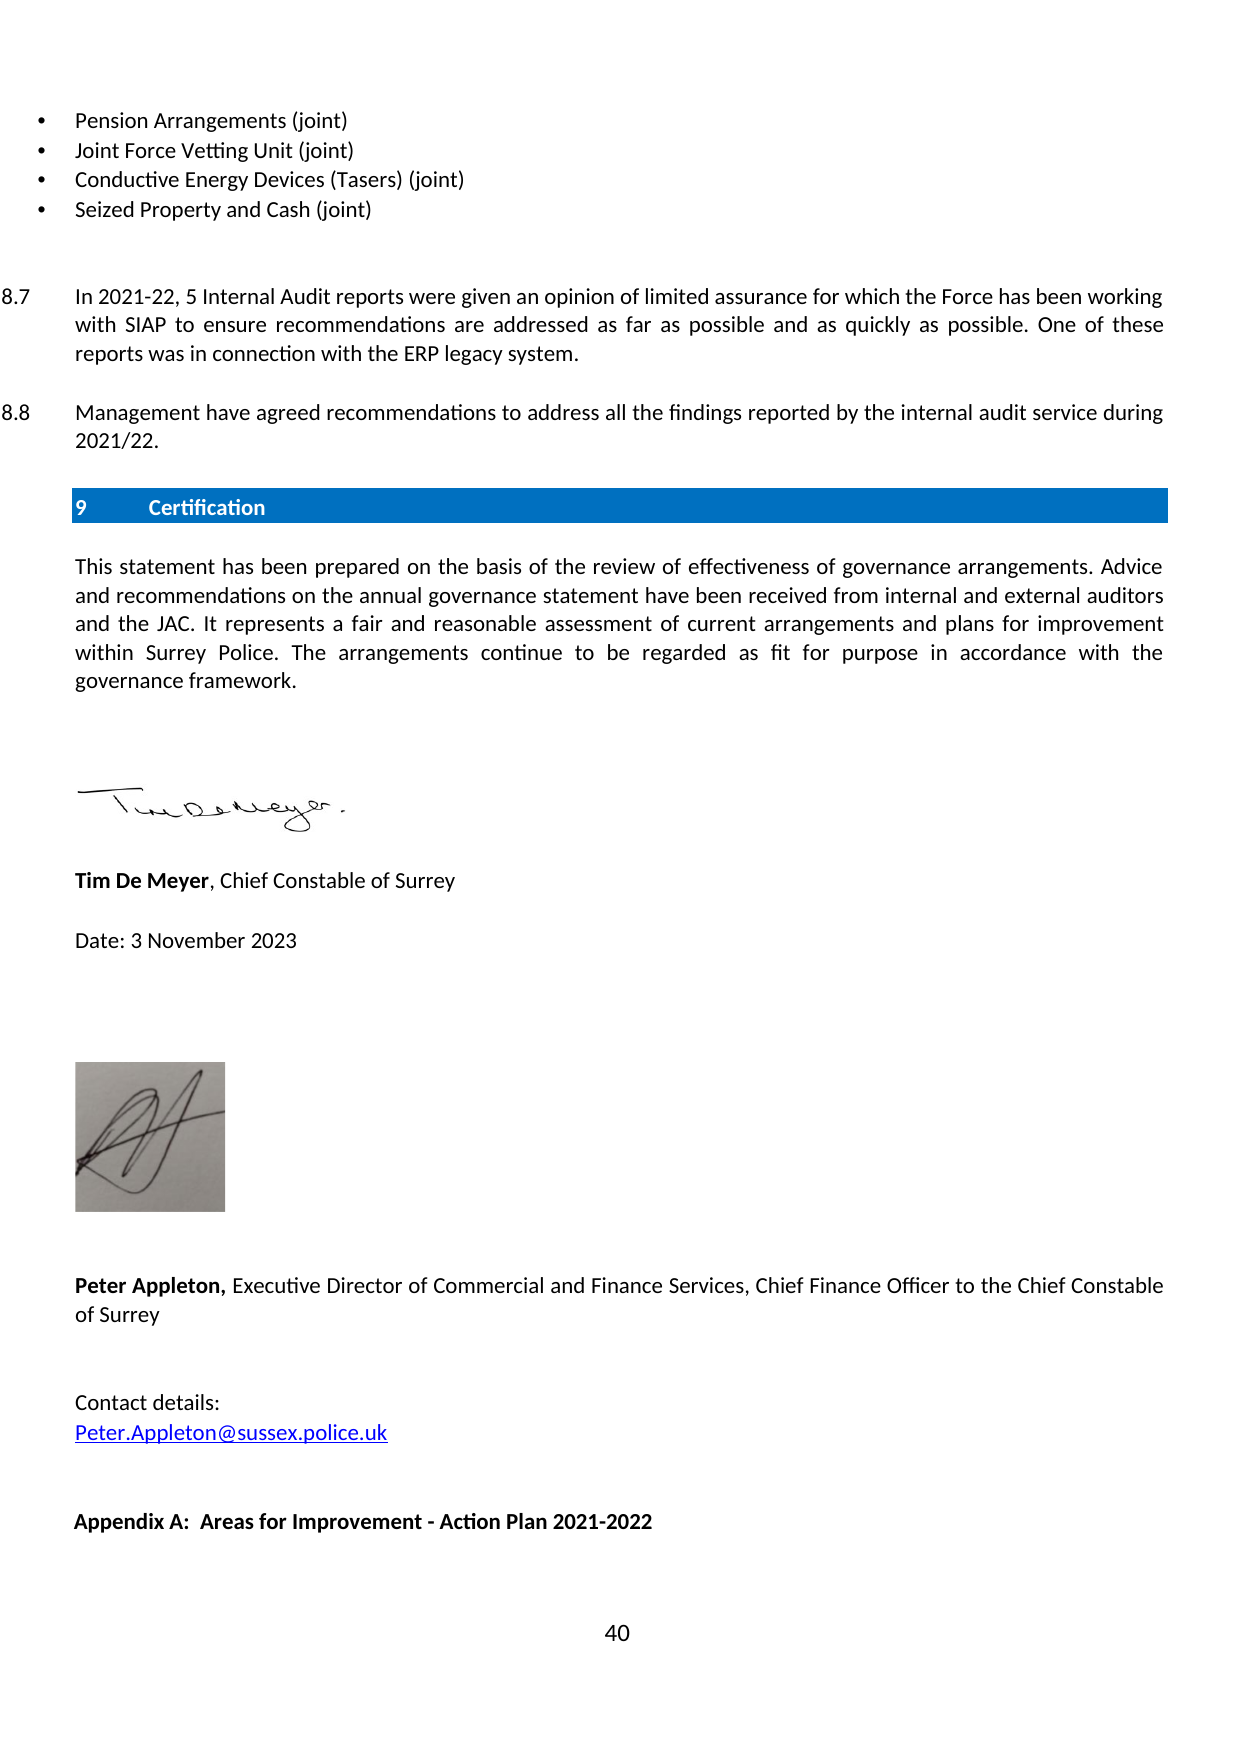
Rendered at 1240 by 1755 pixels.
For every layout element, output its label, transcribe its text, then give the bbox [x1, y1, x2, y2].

text This statement has been prepared on the basis of the review of effectiveness of governance arrangements. Advice and recommendations on the annual governance statement have been received from internal and external auditors and the JAC. It represents a fair and reasonable assessment of current arrangements and plans for improvement within Surrey Police. The arrangements continue to be regarded as fit for purpose in accordance with the governance framework. [75, 552, 1166, 695]
text Peter Appleton, Executive Director of Commercial and Finance Services, Chief Finance Officer to the Chief Constable of Surrey [75, 1271, 1166, 1328]
text Peter.Appleton@sussex.police.uk [75, 1418, 1170, 1446]
list Joint Force Vetting Unit (joint) [37, 136, 1166, 164]
text Tim De Meyer, Chief Constable of Surrey [75, 866, 1166, 894]
text Contact details: [75, 1388, 1166, 1416]
list Conductive Energy Devices (Tasers) (joint) [37, 166, 1166, 194]
table_header Certification [149, 488, 1168, 523]
list Pension Arrangements (joint) [37, 106, 1166, 134]
list Seized Property and Cash (joint) [37, 195, 1166, 223]
table_header 9 [72, 488, 149, 523]
list Management have agreed recommendations to address all the findings reported by the internal audit service during 2021/22. [1, 398, 1166, 454]
text Date: 3 November 2023 [75, 926, 1166, 954]
text Appendix A: Areas for Improvement - Action Plan 2021-2022 [73, 1507, 1170, 1536]
list In 2021-22, 5 Internal Audit reports were given an opinion of limited assurance for which the Force has been working with SIAP to ensure recommendations are addressed as far as possible and as quickly as possible. One of these reports was in connection with the ERP legacy system. [1, 282, 1166, 367]
